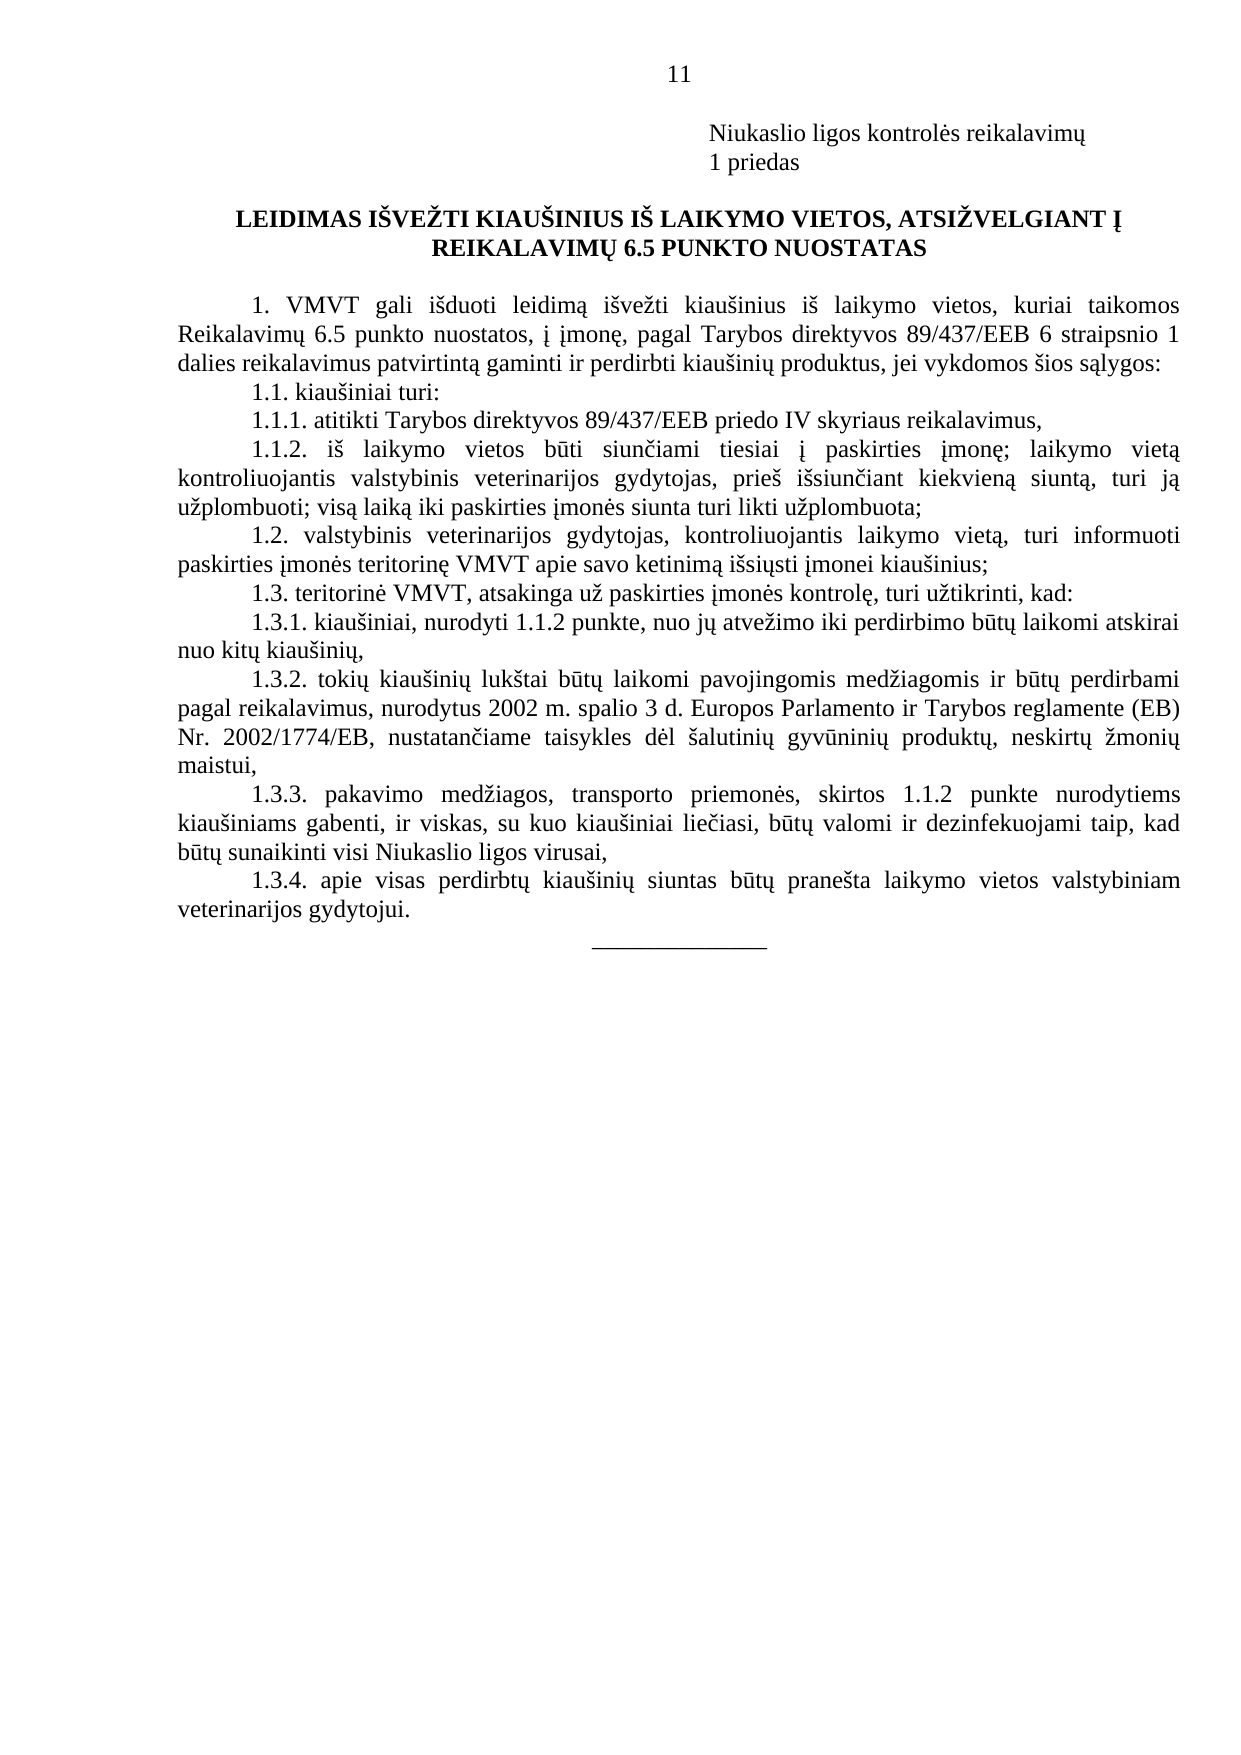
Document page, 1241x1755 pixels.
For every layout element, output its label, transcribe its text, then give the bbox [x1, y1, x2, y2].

text 1.1.1. atitikti Tarybos direktyvos 89/437/EEB priedo IV skyriaus reikalavimus, [177, 406, 1181, 434]
text 1.3. teritorinė VMVT, atsakinga už paskirties įmonės kontrolę, turi užtikrinti, kad: [177, 578, 1181, 607]
text 1. VMVT gali išduoti leidimą išvežti kiaušinius iš laikymo vietos, kuriai taikomos Reikalavimų 6.5 punkto nuostatos, į įmonę, pagal Tarybos direktyvos 89/437/EEB 6 straipsnio 1 dalies reikalavimus patvirtintą gaminti ir perdirbti kiaušinių produktus, jei vykdomos šios sąlygos: [177, 291, 1181, 377]
text 1 priedas [177, 147, 1181, 176]
text 1.3.1. kiaušiniai, nurodyti 1.1.2 punkte, nuo jų atvežimo iki perdirbimo būtų laikomi atskirai nuo kitų kiaušinių, [177, 607, 1181, 664]
text 1.3.3. pakavimo medžiagos, transporto priemonės, skirtos 1.1.2 punkte nurodytiems kiaušiniams gabenti, ir viskas, su kuo kiaušiniai liečiasi, būtų valomi ir dezinfekuojami taip, kad būtų sunaikinti visi Niukaslio ligos virusai, [177, 779, 1181, 866]
text 1.1. kiaušiniai turi: [177, 377, 1181, 406]
text ______________ [177, 923, 1181, 952]
text 1.1.2. iš laikymo vietos būti siunčiami tiesiai į paskirties įmonę; laikymo vietą kontroliuojantis valstybinis veterinarijos gydytojas, prieš išsiunčiant kiekvieną siuntą, turi ją užplombuoti; visą laiką iki paskirties įmonės siunta turi likti užplombuota; [177, 434, 1181, 521]
text 1.3.4. apie visas perdirbtų kiaušinių siuntas būtų pranešta laikymo vietos valstybiniam veterinarijos gydytojui. [177, 866, 1181, 923]
text 1.3.2. tokių kiaušinių lukštai būtų laikomi pavojingomis medžiagomis ir būtų perdirbami pagal reikalavimus, nurodytus 2002 m. spalio 3 d. Europos Parlamento ir Tarybos reglamente (EB) Nr. 2002/1774/EB, nustatančiame taisykles dėl šalutinių gyvūninių produktų, neskirtų žmonių maistui, [177, 664, 1181, 779]
text Niukaslio ligos kontrolės reikalavimų [709, 118, 1181, 147]
text LEIDIMAS IŠVEŽTI KIAUŠINIUS IŠ LAIKYMO VIETOS, ATSIŽVELGIANT Į REIKALAVIMŲ 6.5 PUNKTO NUOSTATAS [177, 204, 1181, 262]
text 1.2. valstybinis veterinarijos gydytojas, kontroliuojantis laikymo vietą, turi informuoti paskirties įmonės teritorinę VMVT apie savo ketinimą išsiųsti įmonei kiaušinius; [177, 521, 1181, 578]
